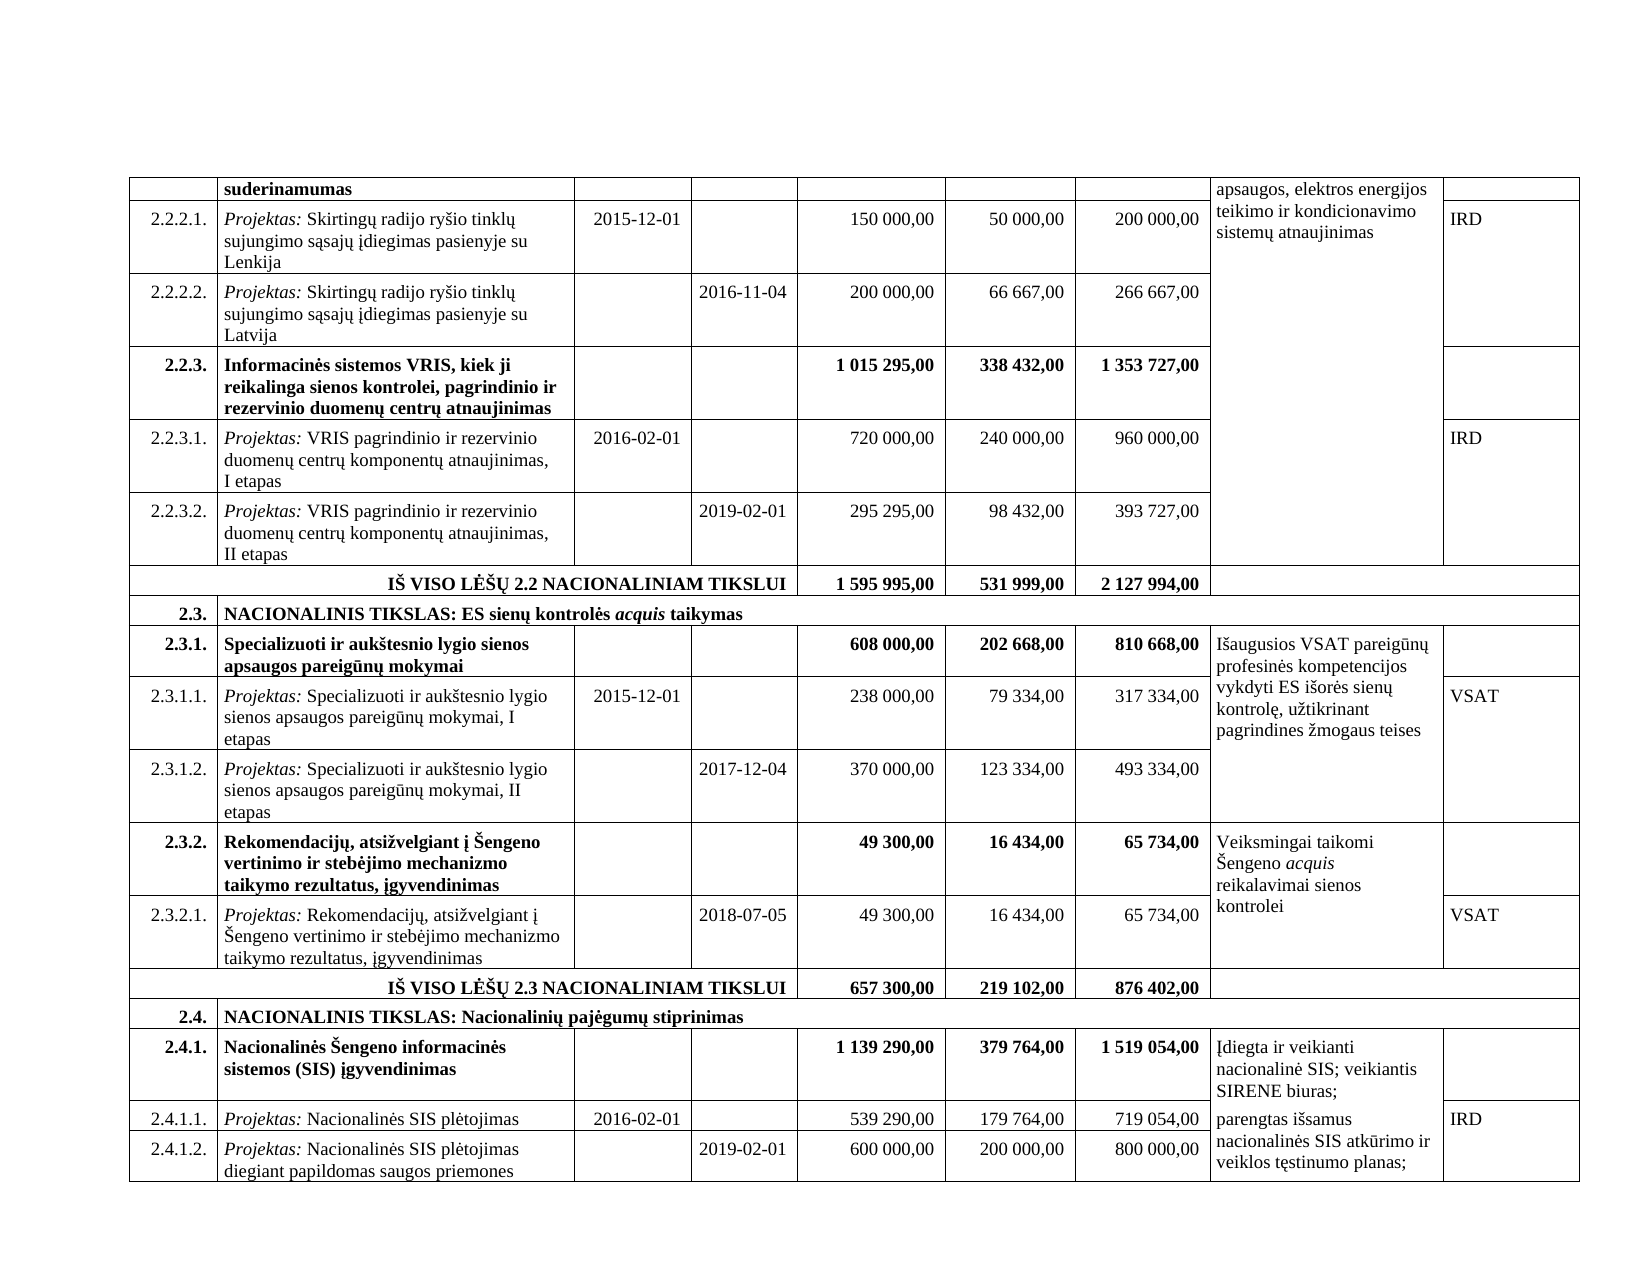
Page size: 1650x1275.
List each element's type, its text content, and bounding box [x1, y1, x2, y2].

table_cell 2016-11-04 [692, 274, 797, 346]
table_cell 657 300,00 [798, 969, 945, 998]
table_cell 266 667,00 [1076, 274, 1210, 346]
table_cell [575, 626, 691, 676]
table_cell suderinamumas [218, 178, 574, 200]
table_cell 202 668,00 [946, 626, 1075, 676]
table_cell [1211, 566, 1579, 595]
table_cell 960 000,00 [1076, 420, 1210, 492]
table_cell 2.2.3. [130, 347, 217, 419]
table_cell 65 734,00 [1076, 823, 1210, 895]
table_cell [692, 420, 797, 492]
table_cell [1444, 626, 1579, 676]
table_cell 2.4.1.1. [130, 1101, 217, 1130]
table_cell [575, 823, 691, 895]
table_cell Projektas: VRIS pagrindinio ir rezervinio duomenų centrų komponentų atnaujinimas, II etapas [218, 493, 574, 565]
table_cell IRD [1444, 420, 1579, 565]
table_cell 123 334,00 [946, 750, 1075, 822]
table_cell 16 434,00 [946, 823, 1075, 895]
table_cell [1444, 178, 1579, 200]
table_cell Projektas: Nacionalinės SIS plėtojimas [218, 1101, 574, 1130]
table_cell 200 000,00 [946, 1131, 1075, 1181]
table_cell [575, 178, 691, 200]
table_cell 2.2.2.1. [130, 201, 217, 273]
table_cell Veiksmingai taikomi Šengeno acquis reikalavimai sienos kontrolei [1211, 823, 1443, 968]
table_cell [1444, 347, 1579, 419]
table_cell 2.4. [130, 999, 217, 1028]
table_cell 531 999,00 [946, 566, 1075, 595]
table_cell 98 432,00 [946, 493, 1075, 565]
table_cell VSAT [1444, 677, 1579, 822]
table_cell 150 000,00 [798, 201, 945, 273]
table_cell 2.3.1. [130, 626, 217, 676]
table_cell IŠ VISO LĖŠŲ 2.2 NACIONALINIAM TIKSLUI [130, 566, 797, 595]
table_cell 800 000,00 [1076, 1131, 1210, 1181]
table_cell 219 102,00 [946, 969, 1075, 998]
table_cell 2.4.1.2. [130, 1131, 217, 1181]
table_cell 719 054,00 [1076, 1101, 1210, 1130]
table_cell 370 000,00 [798, 750, 945, 822]
table_cell Nacionalinės Šengeno informacinės sistemos (SIS) įgyvendinimas [218, 1029, 574, 1100]
table_cell [1444, 823, 1579, 895]
table_cell 1 015 295,00 [798, 347, 945, 419]
table_cell 2.3. [130, 596, 217, 625]
table_cell 50 000,00 [946, 201, 1075, 273]
table_cell 2018-07-05 [692, 896, 797, 968]
table_cell 2.3.2.1. [130, 896, 217, 968]
table_cell Specializuoti ir aukštesnio lygio sienos apsaugos pareigūnų mokymai [218, 626, 574, 676]
table_cell NACIONALINIS TIKSLAS: ES sienų kontrolės acquis taikymas [218, 596, 1579, 625]
table_cell [1211, 969, 1579, 998]
table_cell [1076, 178, 1210, 200]
table_cell 2.3.2. [130, 823, 217, 895]
table_cell NACIONALINIS TIKSLAS: Nacionalinių pajėgumų stiprinimas [218, 999, 1579, 1028]
table_cell 2015-12-01 [575, 677, 691, 749]
table_cell [575, 750, 691, 822]
table_cell [130, 178, 217, 200]
table_cell Projektas: Skirtingų radijo ryšio tinklų sujungimo sąsajų įdiegimas pasienyje su Lenkija [218, 201, 574, 273]
table_cell Projektas: Specializuoti ir aukštesnio lygio sienos apsaugos pareigūnų mokymai, I etapas [218, 677, 574, 749]
table_cell Projektas: Nacionalinės SIS plėtojimas diegiant papildomas saugos priemones [218, 1131, 574, 1181]
table_cell [575, 274, 691, 346]
table_cell Projektas: Rekomendacijų, atsižvelgiant į Šengeno vertinimo ir stebėjimo mechanizmo taikymo rezultatus, įgyvendinimas [218, 896, 574, 968]
table_cell 1 595 995,00 [798, 566, 945, 595]
table_cell [575, 896, 691, 968]
table_cell 2019-02-01 [692, 493, 797, 565]
table_cell 2.3.1.1. [130, 677, 217, 749]
table_cell Projektas: Specializuoti ir aukštesnio lygio sienos apsaugos pareigūnų mokymai, II etapas [218, 750, 574, 822]
table_cell 1 139 290,00 [798, 1029, 945, 1100]
table_cell 2016-02-01 [575, 420, 691, 492]
table_cell 49 300,00 [798, 896, 945, 968]
table_cell [692, 823, 797, 895]
table_cell 2.2.2.2. [130, 274, 217, 346]
table_cell Projektas: VRIS pagrindinio ir rezervinio duomenų centrų komponentų atnaujinimas, I etapas [218, 420, 574, 492]
table_cell 66 667,00 [946, 274, 1075, 346]
table_cell 200 000,00 [798, 274, 945, 346]
table_cell 720 000,00 [798, 420, 945, 492]
table_cell 16 434,00 [946, 896, 1075, 968]
table_cell IRD [1444, 201, 1579, 346]
table_cell [575, 493, 691, 565]
table_cell 876 402,00 [1076, 969, 1210, 998]
table_cell IŠ VISO LĖŠŲ 2.3 NACIONALINIAM TIKSLUI [130, 969, 797, 998]
table_cell Išaugusios VSAT pareigūnų profesinės kompetencijos vykdyti ES išorės sienų kontrolę, užtikrinant pagrindines žmogaus teises [1211, 626, 1443, 822]
table_cell 2016-02-01 [575, 1101, 691, 1130]
table_cell 317 334,00 [1076, 677, 1210, 749]
table_cell 1 519 054,00 [1076, 1029, 1210, 1100]
table_cell 2.3.1.2. [130, 750, 217, 822]
table_cell 1 353 727,00 [1076, 347, 1210, 419]
table_cell [692, 178, 797, 200]
table_cell [692, 677, 797, 749]
table_cell 600 000,00 [798, 1131, 945, 1181]
table_cell 2 127 994,00 [1076, 566, 1210, 595]
table_cell apsaugos, elektros energijos teikimo ir kondicionavimo sistemų atnaujinimas [1211, 178, 1443, 565]
table_cell 338 432,00 [946, 347, 1075, 419]
table_cell [692, 201, 797, 273]
table_cell 2017-12-04 [692, 750, 797, 822]
table_cell 379 764,00 [946, 1029, 1075, 1100]
table_cell Projektas: Skirtingų radijo ryšio tinklų sujungimo sąsajų įdiegimas pasienyje su Latvija [218, 274, 574, 346]
table_cell Rekomendacijų, atsižvelgiant į Šengeno vertinimo ir stebėjimo mechanizmo taikymo rezultatus, įgyvendinimas [218, 823, 574, 895]
table_cell 49 300,00 [798, 823, 945, 895]
table_cell 295 295,00 [798, 493, 945, 565]
table_cell 2.2.3.1. [130, 420, 217, 492]
table_cell [1444, 1029, 1579, 1100]
table_cell [575, 347, 691, 419]
table_cell 2.4.1. [130, 1029, 217, 1100]
table_cell [798, 178, 945, 200]
table_cell Įdiegta ir veikianti nacionalinė SIS; veikiantis SIRENE biuras; parengtas išsamus nacionalinės SIS atkūrimo ir veiklos tęstinumo planas; [1211, 1029, 1443, 1181]
table_cell VSAT [1444, 896, 1579, 968]
table_cell 240 000,00 [946, 420, 1075, 492]
table_cell [575, 1029, 691, 1100]
table_cell 179 764,00 [946, 1101, 1075, 1130]
table_cell [575, 1131, 691, 1181]
table_cell Informacinės sistemos VRIS, kiek ji reikalinga sienos kontrolei, pagrindinio ir rezervinio duomenų centrų atnaujinimas [218, 347, 574, 419]
table_cell 65 734,00 [1076, 896, 1210, 968]
table_cell IRD [1444, 1101, 1579, 1181]
table_cell [946, 178, 1075, 200]
table_cell 608 000,00 [798, 626, 945, 676]
table_cell [692, 347, 797, 419]
table_cell [692, 1029, 797, 1100]
table_cell 2019-02-01 [692, 1131, 797, 1181]
table_cell 2015-12-01 [575, 201, 691, 273]
table_cell [692, 626, 797, 676]
table_cell 493 334,00 [1076, 750, 1210, 822]
table_cell 2.2.3.2. [130, 493, 217, 565]
table_cell [692, 1101, 797, 1130]
table_cell 810 668,00 [1076, 626, 1210, 676]
table_cell 79 334,00 [946, 677, 1075, 749]
table_cell 200 000,00 [1076, 201, 1210, 273]
table_cell 393 727,00 [1076, 493, 1210, 565]
table_cell 238 000,00 [798, 677, 945, 749]
table_cell 539 290,00 [798, 1101, 945, 1130]
